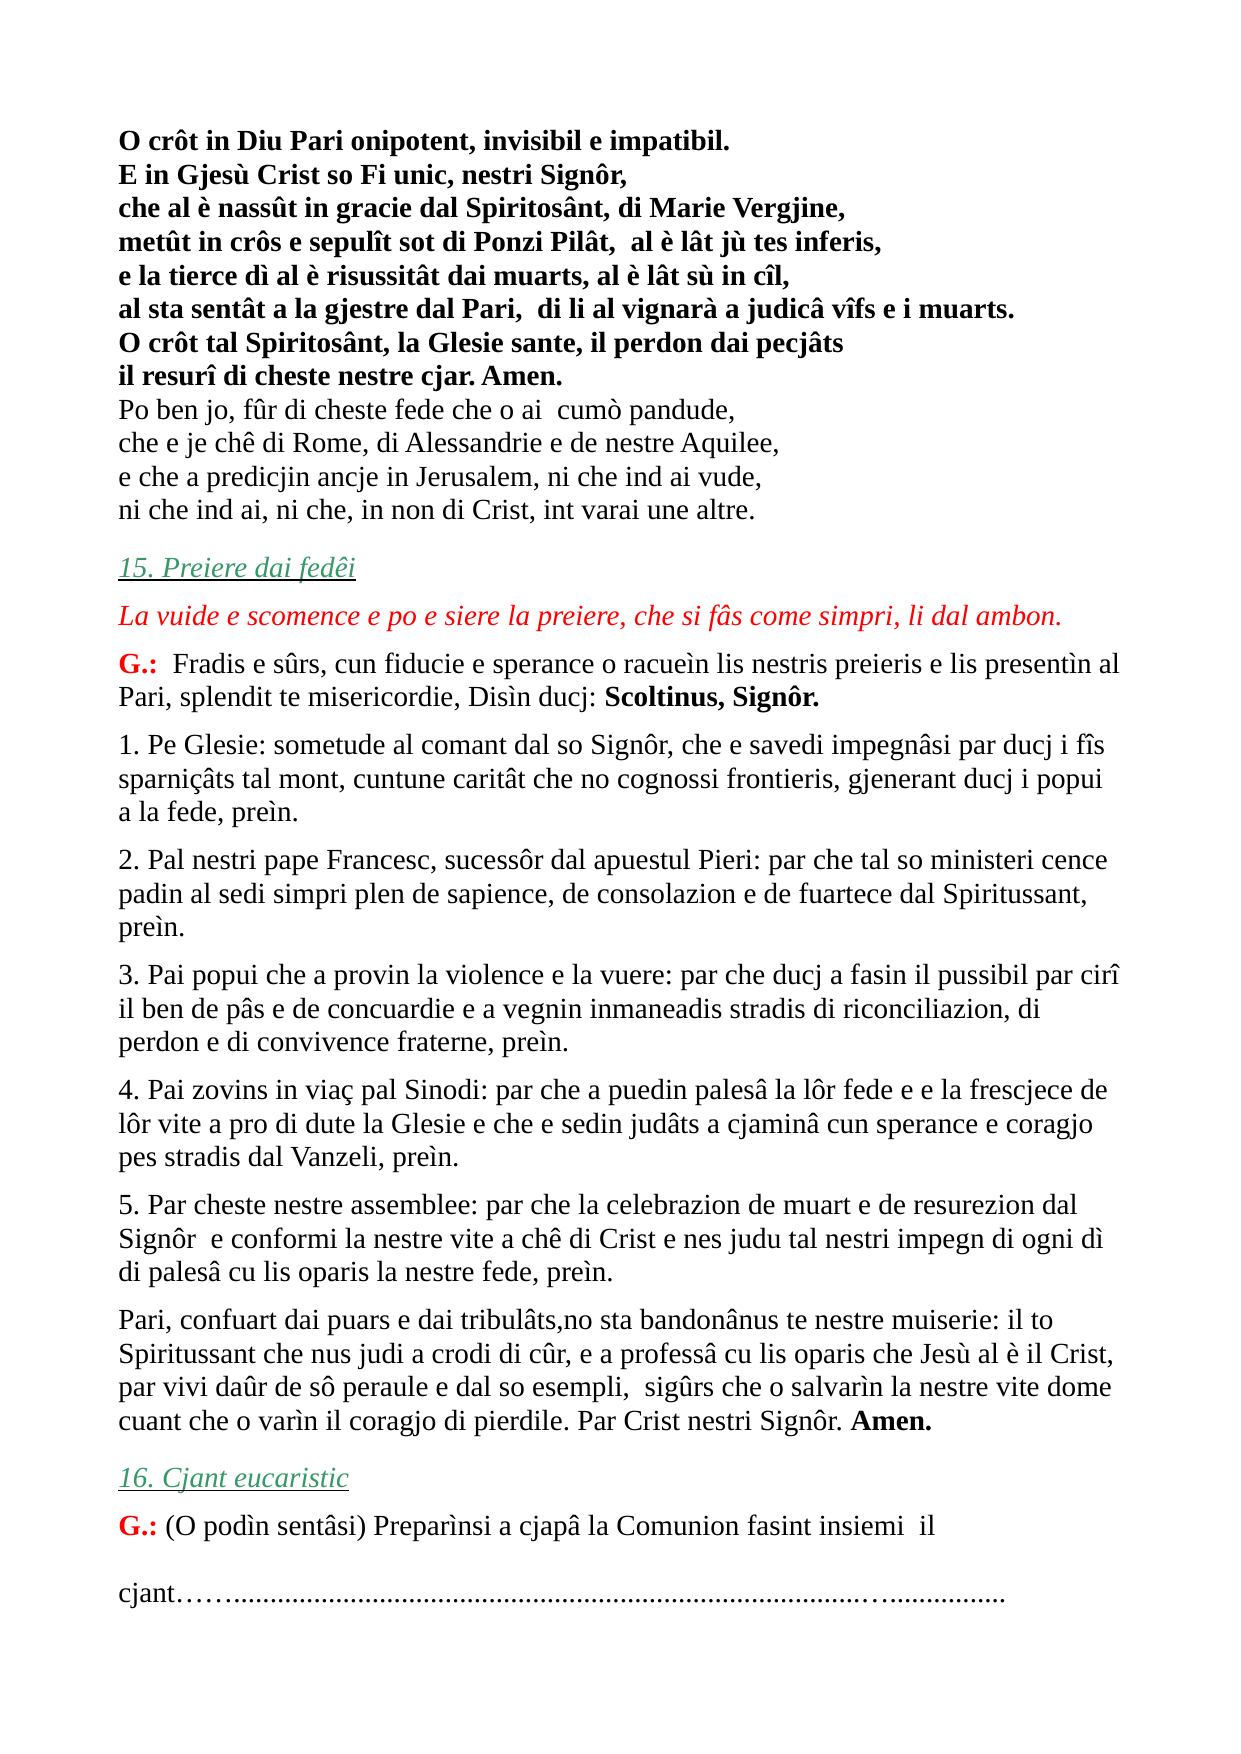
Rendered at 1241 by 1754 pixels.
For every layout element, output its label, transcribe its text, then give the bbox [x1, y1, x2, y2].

text G.: (O podìn sentâsi) Preparìnsi a cjapâ la Comunion fasint insiemi il [118, 1508, 1122, 1542]
text Pari, confuart dai puars e dai tribulâts,no sta bandonânus te nestre muiserie: il to Spiritussant che nus judi a crodi di cûr, e a professâ cu lis oparis che Jesù al è il Crist, par vivi daûr de sô peraule e dal so esempli, sigûrs che o salvarìn la nestre vite dome cuant che o varìn il coragjo di pierdile. Par Crist nestri Signôr. Amen. [118, 1302, 1122, 1436]
text ni che ind ai, ni che, in non di Crist, int varai une altre. [118, 492, 1122, 526]
text 15. Preiere dai fedêi [118, 550, 1122, 583]
text 4. Pai zovins in viaç pal Sinodi: par che a puedin palesâ la lôr fede e e la frescjece de lôr vite a pro di dute la Glesie e che e sedin judâts a cjaminâ cun sperance e coragjo pes stradis dal Vanzeli, preìn. [118, 1072, 1122, 1173]
text al sta sentât a la gjestre dal Pari, di li al vignarà a judicâ vîfs e i muarts. [118, 291, 1122, 325]
text il resurî di cheste nestre cjar. Amen. [118, 358, 1122, 392]
text O crôt tal Spiritosânt, la Glesie sante, il perdon dai pecjâts [118, 325, 1122, 358]
text G.: Fradis e sûrs, cun fiducie e sperance o racueìn lis nestris preieris e lis presentìn al Pari, splendit te misericordie, Disìn ducj: Scoltinus, Signôr. [118, 646, 1122, 713]
text e che a predicjin ancje in Jerusalem, ni che ind ai vude, [118, 459, 1122, 492]
text E in Gjesù Crist so Fi unic, nestri Signôr, [118, 157, 1122, 191]
text 5. Par cheste nestre assemblee: par che la celebrazion de muart e de resurezion dal Signôr e conformi la nestre vite a chê di Crist e nes judu tal nestri impegn di ogni dì di palesâ cu lis oparis la nestre fede, preìn. [118, 1187, 1122, 1288]
text La vuide e scomence e po e siere la preiere, che si fâs come simpri, li dal ambon. [118, 598, 1122, 631]
text metût in crôs e sepulît sot di Ponzi Pilât, al è lât jù tes inferis, [118, 224, 1122, 258]
text 1. Pe Glesie: sometude al comant dal so Signôr, che e savedi impegnâsi par ducj i fîs sparniçâts tal mont, cuntune caritât che no cognossi frontieris, gjenerant ducj i popui a la fede, preìn. [118, 727, 1122, 828]
text cjant……......................................................................................…................ [118, 1576, 1122, 1609]
text Po ben jo, fûr di cheste fede che o ai cumò pandude, [118, 392, 1122, 425]
text O crôt in Diu Pari onipotent, invisibil e impatibil. [118, 123, 1122, 157]
text 16. Cjant eucaristic [118, 1461, 1122, 1494]
text che e je chê di Rome, di Alessandrie e de nestre Aquilee, [118, 425, 1122, 459]
text 2. Pal nestri pape Francesc, sucessôr dal apuestul Pieri: par che tal so ministeri cence padin al sedi simpri plen de sapience, de consolazion e de fuartece dal Spiritussant, preìn. [118, 842, 1122, 943]
text 3. Pai popui che a provin la violence e la vuere: par che ducj a fasin il pussibil par cirî il ben de pâs e de concuardie e a vegnin inmaneadis stradis di riconciliazion, di perdon e di convivence fraterne, preìn. [118, 957, 1122, 1058]
text e la tierce dì al è risussitât dai muarts, al è lât sù in cîl, [118, 258, 1122, 291]
text che al è nassût in gracie dal Spiritosânt, di Marie Vergjine, [118, 191, 1122, 224]
